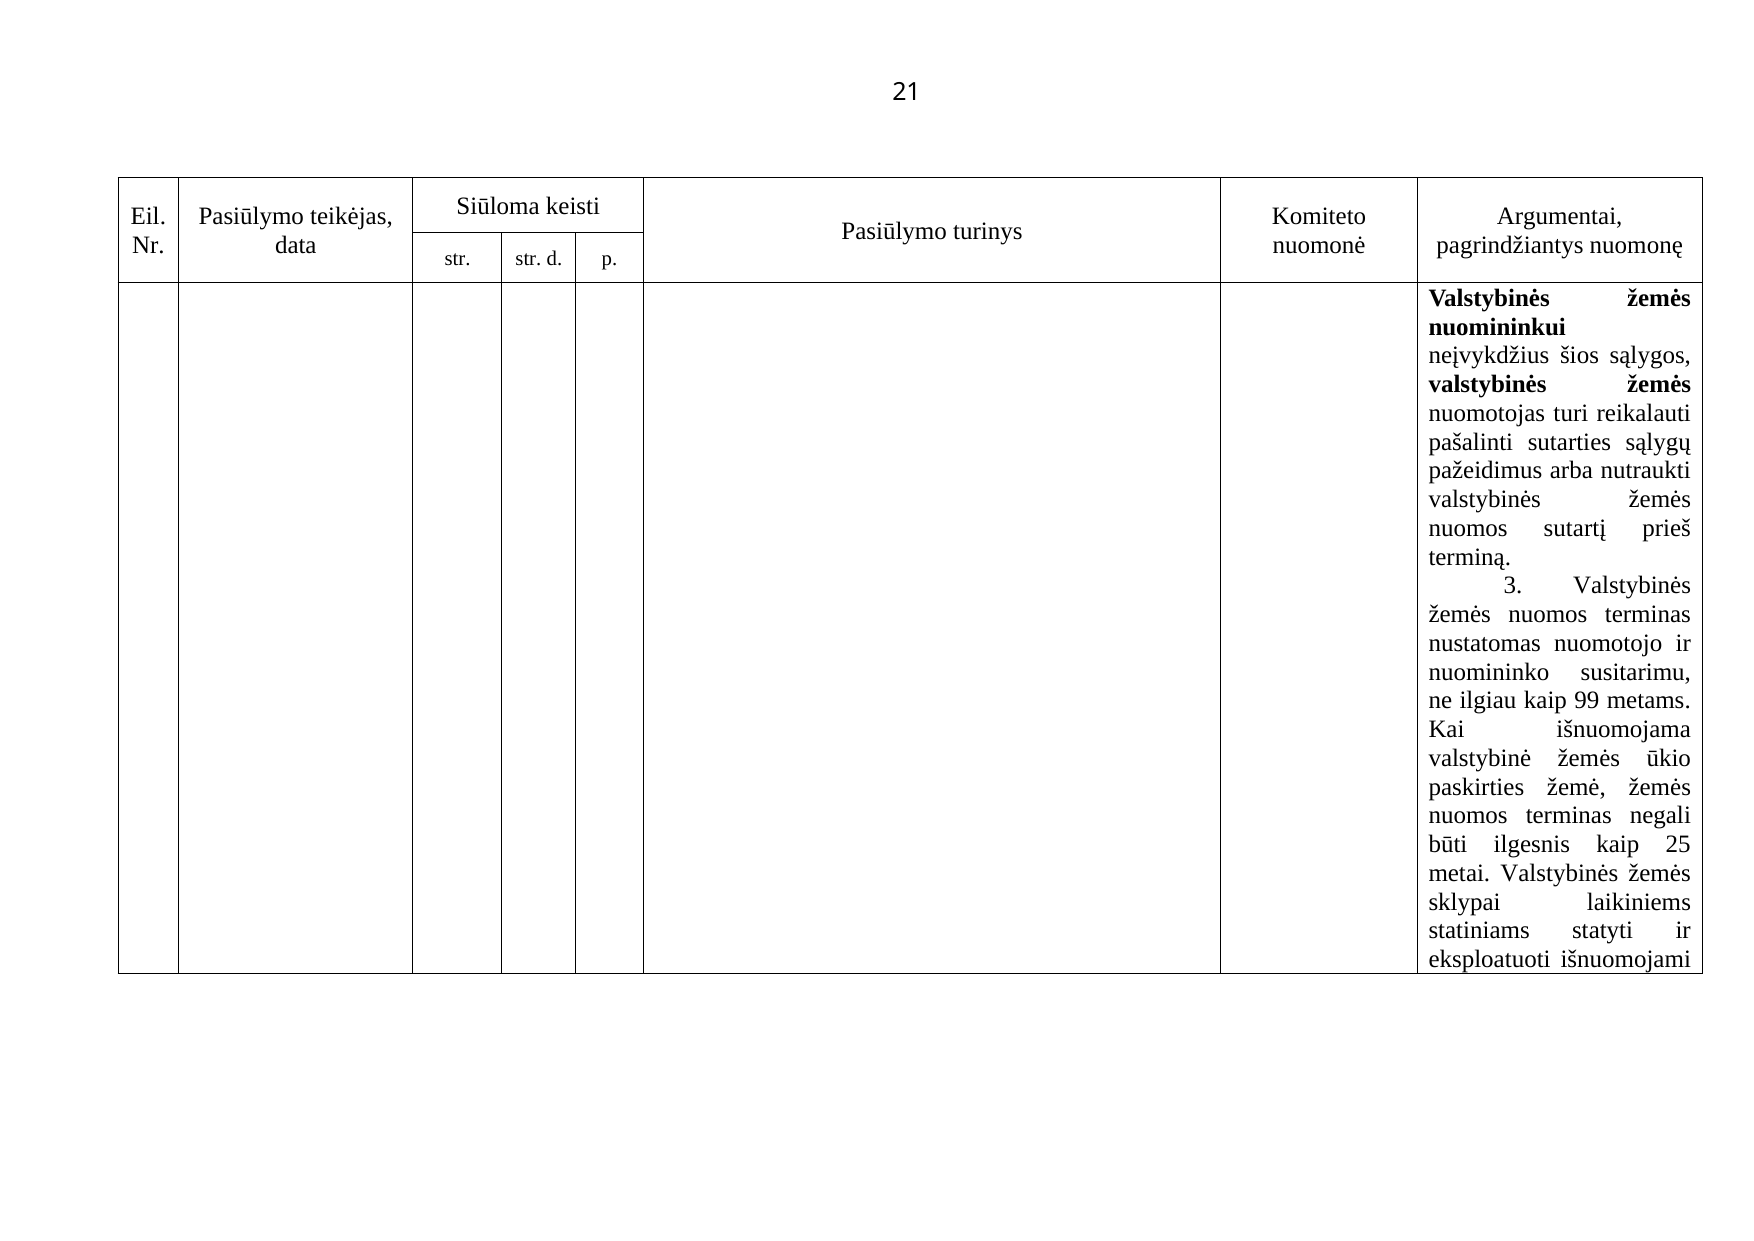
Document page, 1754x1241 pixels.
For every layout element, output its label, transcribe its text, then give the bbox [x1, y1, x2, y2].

table_cell Valstybinės žemės nuomininkui neįvykdžius šios sąlygos, valstybinės žemės nuomotojas turi reikalauti pašalinti sutarties sąlygų pažeidimus arba nutraukti valstybinės žemės nuomos sutartį prieš terminą. 3. Valstybinės žemės nuomos terminas nustatomas nuomotojo ir nuomininko susitarimu, ne ilgiau kaip 99 metams. Kai išnuomojama valstybinė žemės ūkio paskirties žemė, žemės nuomos terminas negali būti ilgesnis kaip 25 metai. Valstybinės žemės sklypai laikiniems statiniams statyti ir eksploatuoti išnuomojami [1418, 283, 1702, 973]
table_cell [179, 283, 412, 973]
table_header Pasiūlymo teikėjas, data [179, 178, 412, 282]
table_cell str. [413, 233, 501, 282]
table_cell [644, 283, 1220, 973]
table_header Eil. Nr. [119, 178, 178, 282]
table_cell [119, 283, 178, 973]
table_cell [576, 283, 643, 973]
table_header Siūloma keisti [413, 178, 643, 232]
table_cell p. [576, 233, 643, 282]
table_cell [1221, 283, 1417, 973]
table_header Komiteto nuomonė [1221, 178, 1417, 282]
table_header Argumentai, pagrindžiantys nuomonę [1418, 178, 1702, 282]
table_cell str. d. [502, 233, 575, 282]
table_cell [502, 283, 575, 973]
table_header Pasiūlymo turinys [644, 178, 1220, 282]
table_cell [413, 283, 501, 973]
